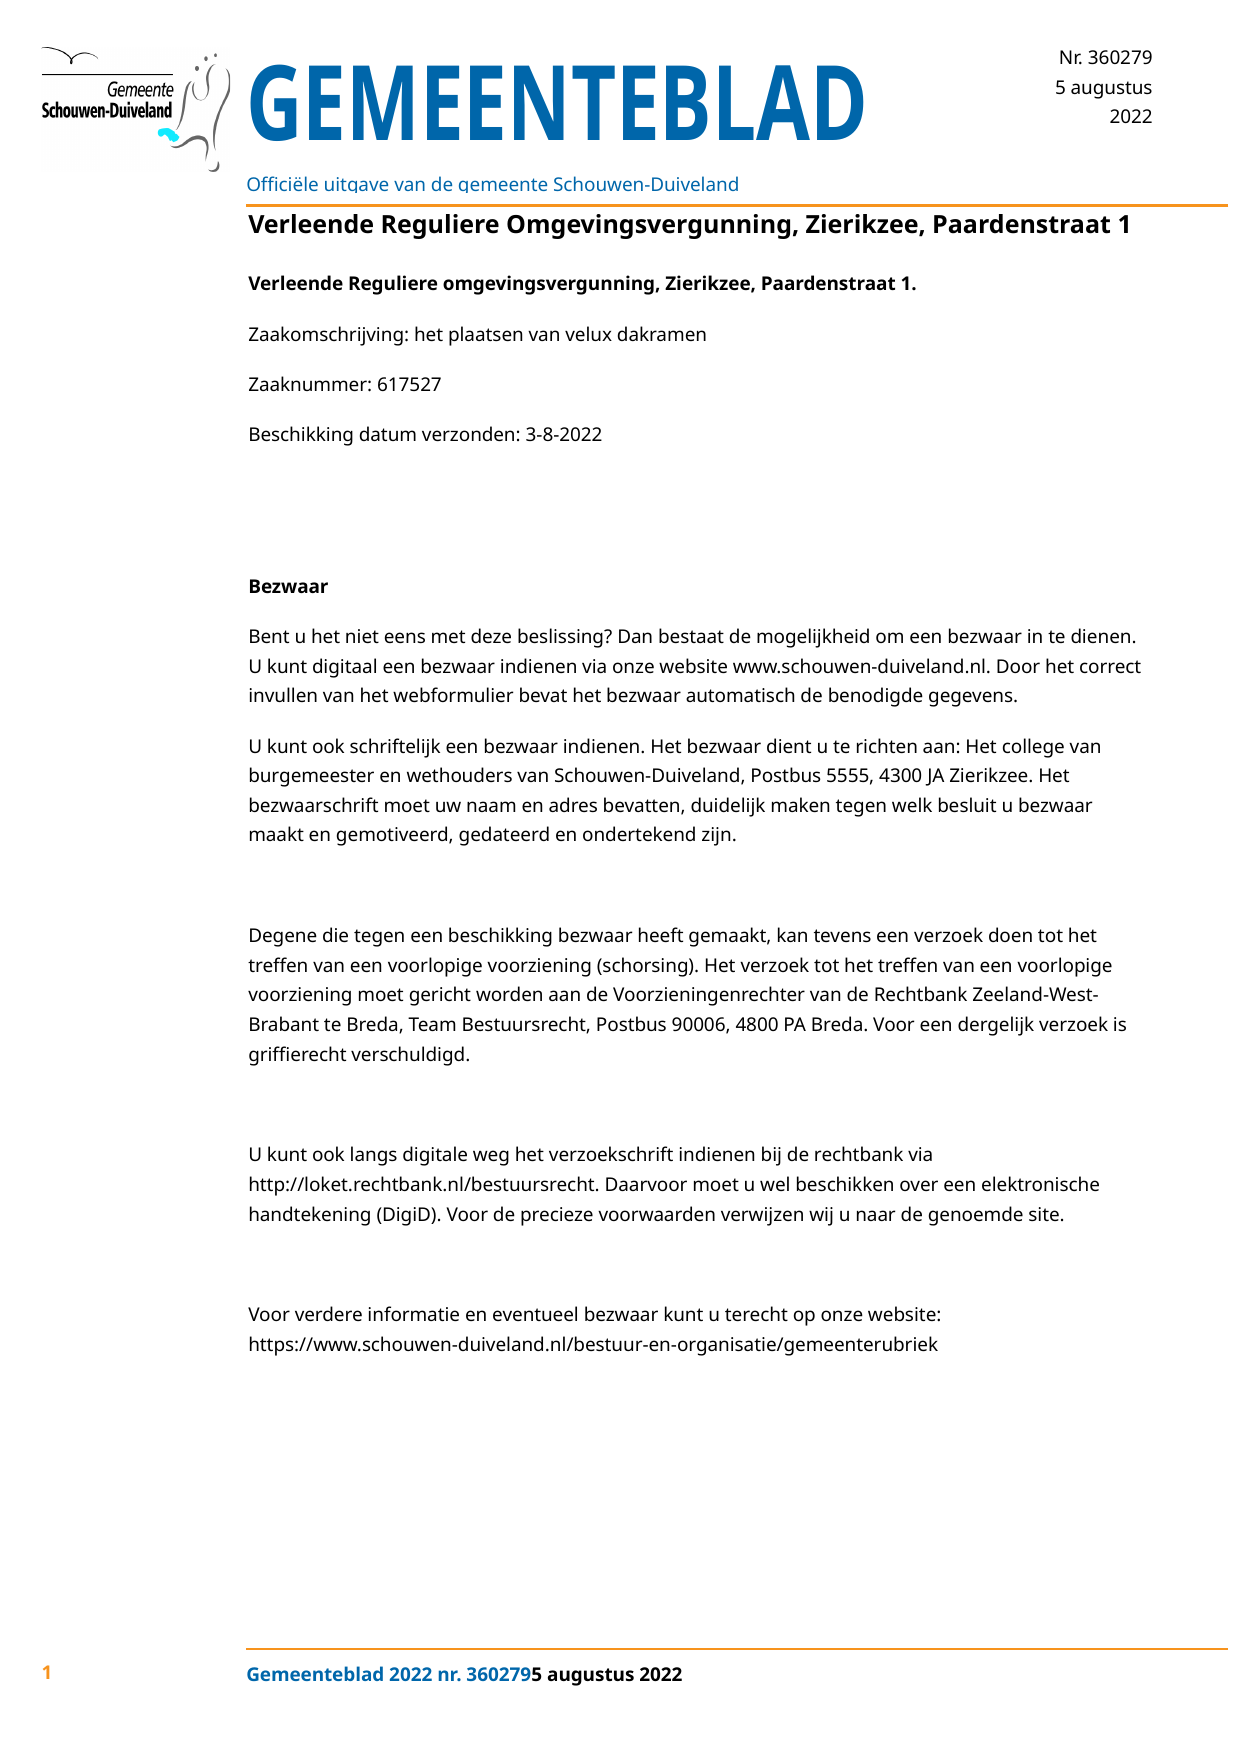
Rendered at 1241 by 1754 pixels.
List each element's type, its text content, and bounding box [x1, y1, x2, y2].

text Bezwaar [248, 573, 1152, 598]
text U kunt ook schriftelijk een bezwaar indienen. Het bezwaar dient u te richten aan: Het college van burgemeester en wethouders van Schouwen-Duiveland, Postbus 5555, 4300 JA Zierikzee. Het bezwaarschrift moet uw naam en adres bevatten, duidelijk maken tegen welk besluit u bezwaar maakt en gemotiveerd, gedateerd en ondertekend zijn. [248, 733, 1152, 847]
picture [41, 47, 231, 172]
text Zaaknummer: 617527 [248, 371, 1152, 397]
text Beschikking datum verzonden: 3-8-2022 [248, 422, 1152, 447]
text U kunt ook langs digitale weg het verzoekschrift indienen bij de rechtbank via http://loket.rechtbank.nl/bestuursrecht. Daarvoor moet u wel beschikken over een elektronische handtekening (DigiD). Voor de precieze voorwaarden verwijzen wij u naar de genoemde site. [248, 1142, 1152, 1226]
text Degene die tegen een beschikking bezwaar heeft gemaakt, kan tevens een verzoek doen tot het treffen van een voorlopige voorziening (schorsing). Het verzoek tot het treffen van een voorlopige voorziening moet gericht worden aan de Voorzieningenrechter van de Rechtbank Zeeland-West-Brabant te Breda, Team Bestuursrecht, Postbus 90006, 4800 PA Breda. Voor een dergelijk verzoek is griffierecht verschuldigd. [248, 922, 1152, 1066]
text Voor verdere informatie en eventueel bezwaar kunt u terecht op onze website: https://www.schouwen-duiveland.nl/bestuur-en-organisatie/gemeenterubriek [248, 1302, 1152, 1357]
text Bent u het niet eens met deze beslissing? Dan bestaat de mogelijkheid om een bezwaar in te dienen. U kunt digitaal een bezwaar indienen via onze website www.schouwen-duiveland.nl. Door het correct invullen van het webformulier bevat het bezwaar automatisch de benodigde gegevens. [248, 623, 1152, 708]
text Verleende Reguliere omgevingsvergunning, Zierikzee, Paardenstraat 1. [248, 270, 1152, 296]
text Verleende Reguliere Omgevingsvergunning, Zierikzee, Paardenstraat 1 [248, 207, 1152, 241]
text Zaakomschrijving: het plaatsen van velux dakramen [248, 321, 1152, 346]
